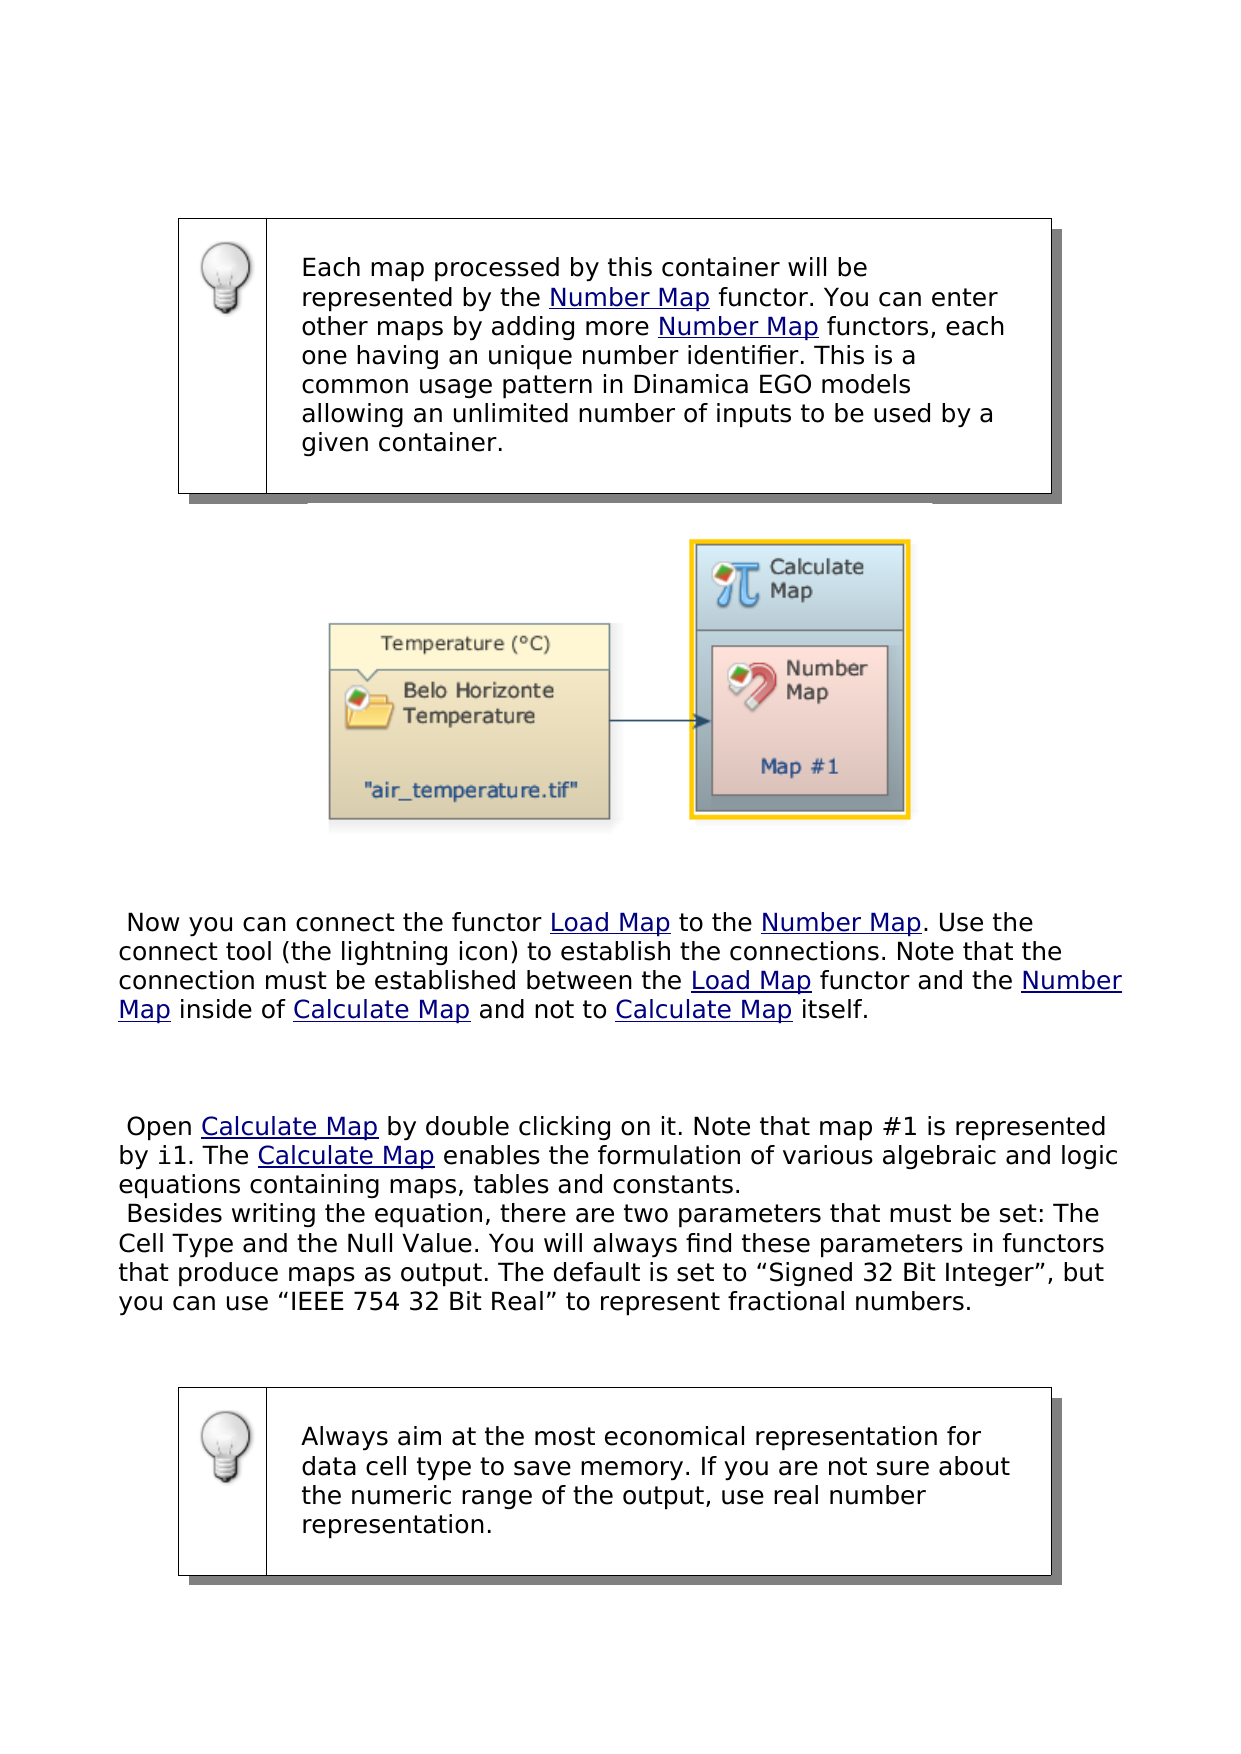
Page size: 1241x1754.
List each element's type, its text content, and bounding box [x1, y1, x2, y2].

table_header Always aim at the most economical representation for data cell type to save memory. If you are not sure about the numeric range of the output, use real number representation. [267, 1388, 1051, 1575]
text Now you can connect the functor Load Map to the Number Map. Use the connect tool (the lightning icon) to establish the connections. Note that the connection must be established between the Load Map functor and the Number Map inside of Calculate Map and not to Calculate Map itself. Open Calculate Map by double clicking on it. Note that map #1 is represented by i1. The Calculate Map enables the formulation of various algebraic and logic equations containing maps, tables and constants. Besides writing the equation, there are two parameters that must be set: The Cell Type and the Null Value. You will always find these parameters in functors that produce maps as output. The default is set to “Signed 32 Bit Integer”, but you can use “IEEE 754 32 Bit Real” to represent fractional numbers. [118, 504, 1122, 1374]
table_header [179, 1388, 266, 1575]
picture [190, 241, 266, 317]
table_header [179, 219, 266, 493]
picture [307, 503, 933, 850]
text [118, 118, 1122, 206]
table_header Each map processed by this container will be represented by the Number Map functor. You can enter other maps by adding more Number Map functors, each one having an unique number identifier. This is a common usage pattern in Dinamica EGO models allowing an unlimited number of inputs to be used by a given container. [267, 219, 1051, 493]
picture [190, 1410, 266, 1486]
